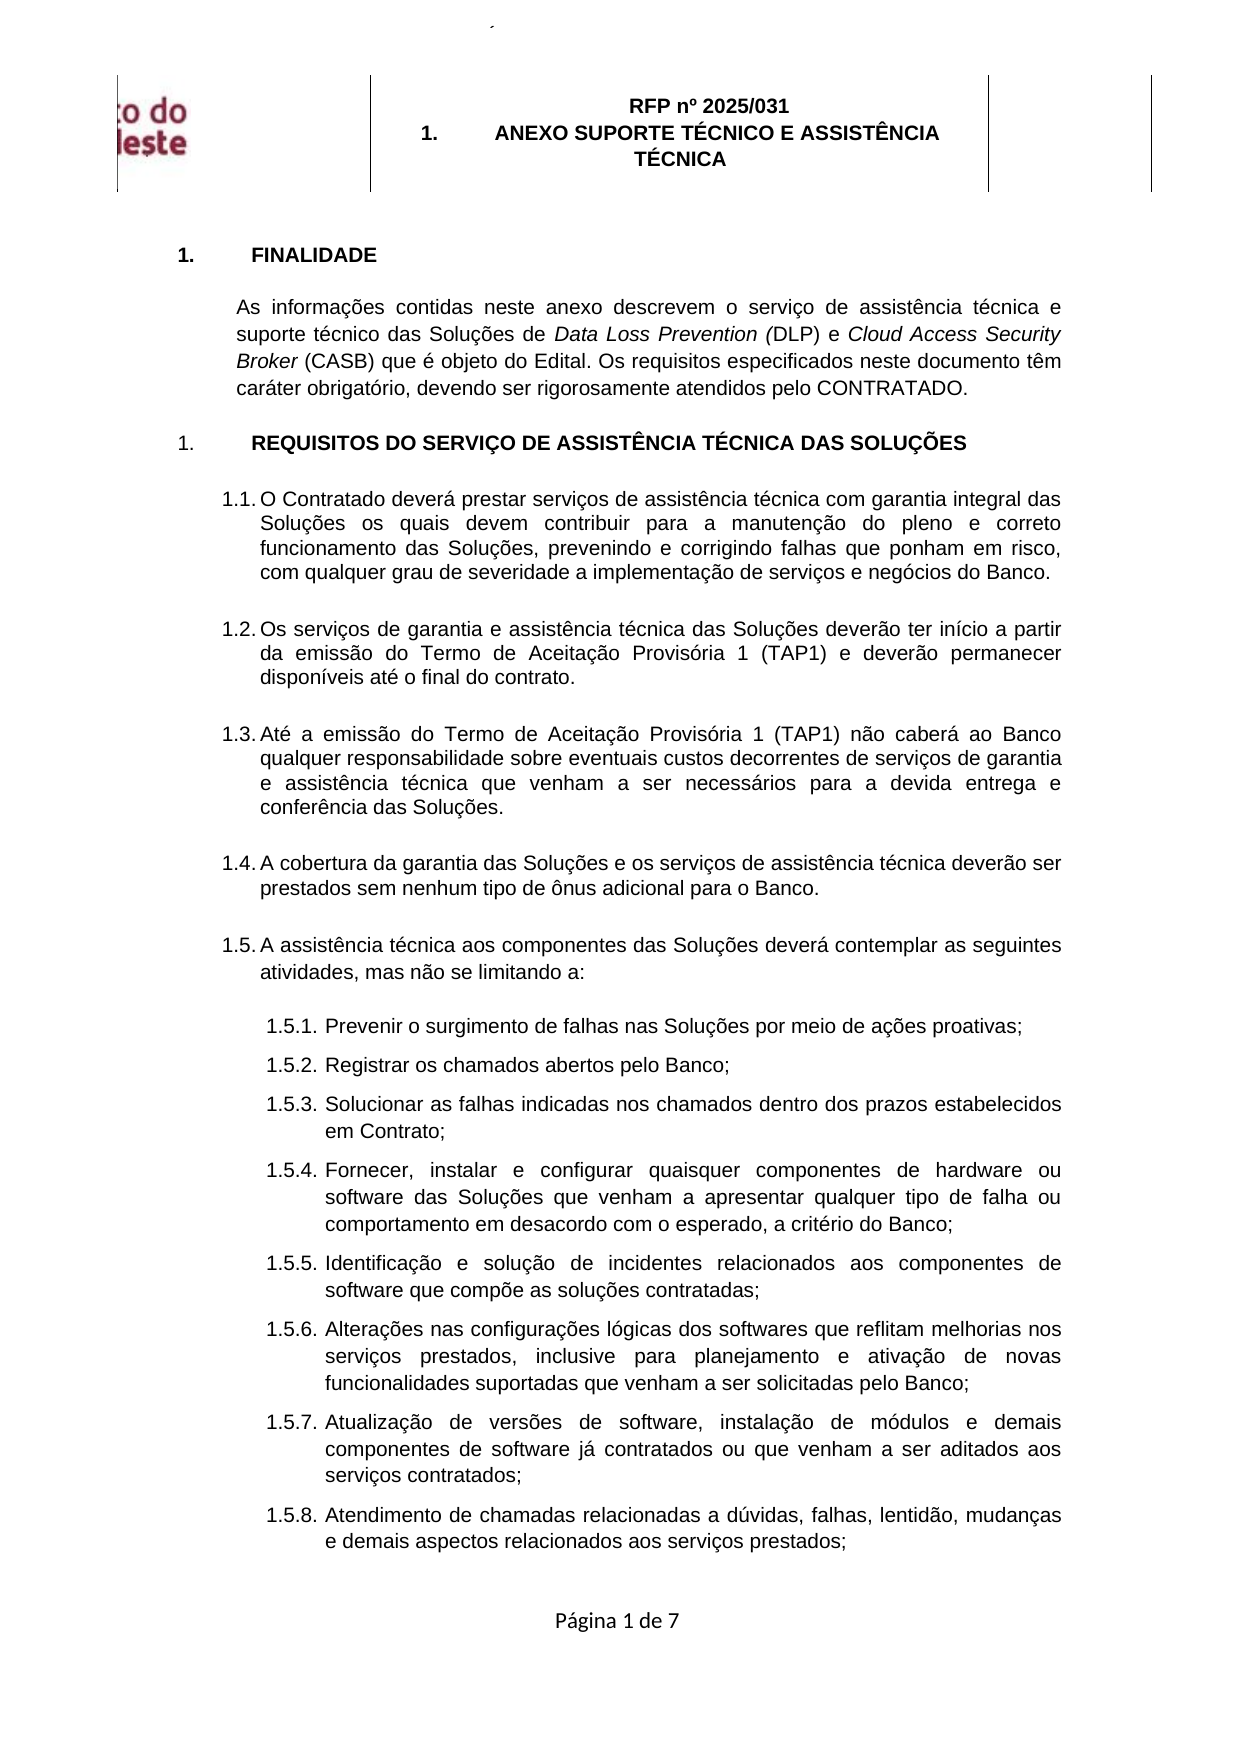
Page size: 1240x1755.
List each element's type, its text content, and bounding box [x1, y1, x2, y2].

list REQUISITOS DO SERVIÇO DE ASSISTÊNCIA TÉCNICA DAS SOLUÇÕES [177, 430, 1062, 454]
list Os serviços de garantia e assistência técnica das Soluções deverão ter início a partir da emissão do Termo de Aceitação Provisória 1 (TAP1) e deverão permanecer disponíveis até o final do contrato. [222, 616, 1062, 689]
list Alterações nas configurações lógicas dos softwares que reflitam melhorias nos serviços prestados, inclusive para planejamento e ativação de novas funcionalidades suportadas que venham a ser solicitadas pelo Banco; [266, 1317, 1062, 1394]
list Fornecer, instalar e configurar quaisquer componentes de hardware ou software das Soluções que venham a apresentar qualquer tipo de falha ou comportamento em desacordo com o esperado, a critério do Banco; [266, 1158, 1062, 1236]
text As informações contidas neste anexo descrevem o serviço de assistência técnica e suporte técnico das Soluções de Data Loss Prevention (DLP) e Cloud Access Security Broker (CASB) que é objeto do Edital. Os requisitos especificados neste documento têm caráter obrigatório, devendo ser rigorosamente atendidos pelo CONTRATADO. [236, 295, 1062, 399]
list Identificação e solução de incidentes relacionados aos componentes de software que compõe as soluções contratadas; [266, 1251, 1062, 1302]
list Prevenir o surgimento de falhas nas Soluções por meio de ações proativas; [266, 1013, 1062, 1037]
list Até a emissão do Termo de Aceitação Provisória 1 (TAP1) não caberá ao Banco qualquer responsabilidade sobre eventuais custos decorrentes de serviços de garantia e assistência técnica que venham a ser necessários para a devida entrega e conferência das Soluções. [222, 722, 1062, 819]
list Solucionar as falhas indicadas nos chamados dentro dos prazos estabelecidos em Contrato; [266, 1092, 1062, 1143]
subtitle FINALIDADE [177, 243, 1062, 267]
list Atendimento de chamadas relacionadas a dúvidas, falhas, lentidão, mudanças e demais aspectos relacionados aos serviços prestados; [266, 1502, 1062, 1553]
list O Contratado deverá prestar serviços de assistência técnica com garantia integral das Soluções os quais devem contribuir para a manutenção do pleno e correto funcionamento das Soluções, prevenindo e corrigindo falhas que ponham em risco, com qualquer grau de severidade a implementação de serviços e negócios do Banco. [222, 487, 1062, 584]
list A cobertura da garantia das Soluções e os serviços de assistência técnica deverão ser prestados sem nenhum tipo de ônus adicional para o Banco. [222, 851, 1062, 899]
list Atualização de versões de software, instalação de módulos e demais componentes de software já contratados ou que venham a ser aditados aos serviços contratados; [266, 1410, 1062, 1487]
list Registrar os chamados abertos pelo Banco; [266, 1053, 1062, 1077]
list A assistência técnica aos componentes das Soluções deverá contemplar as seguintes atividades, mas não se limitando a: [222, 933, 1062, 984]
